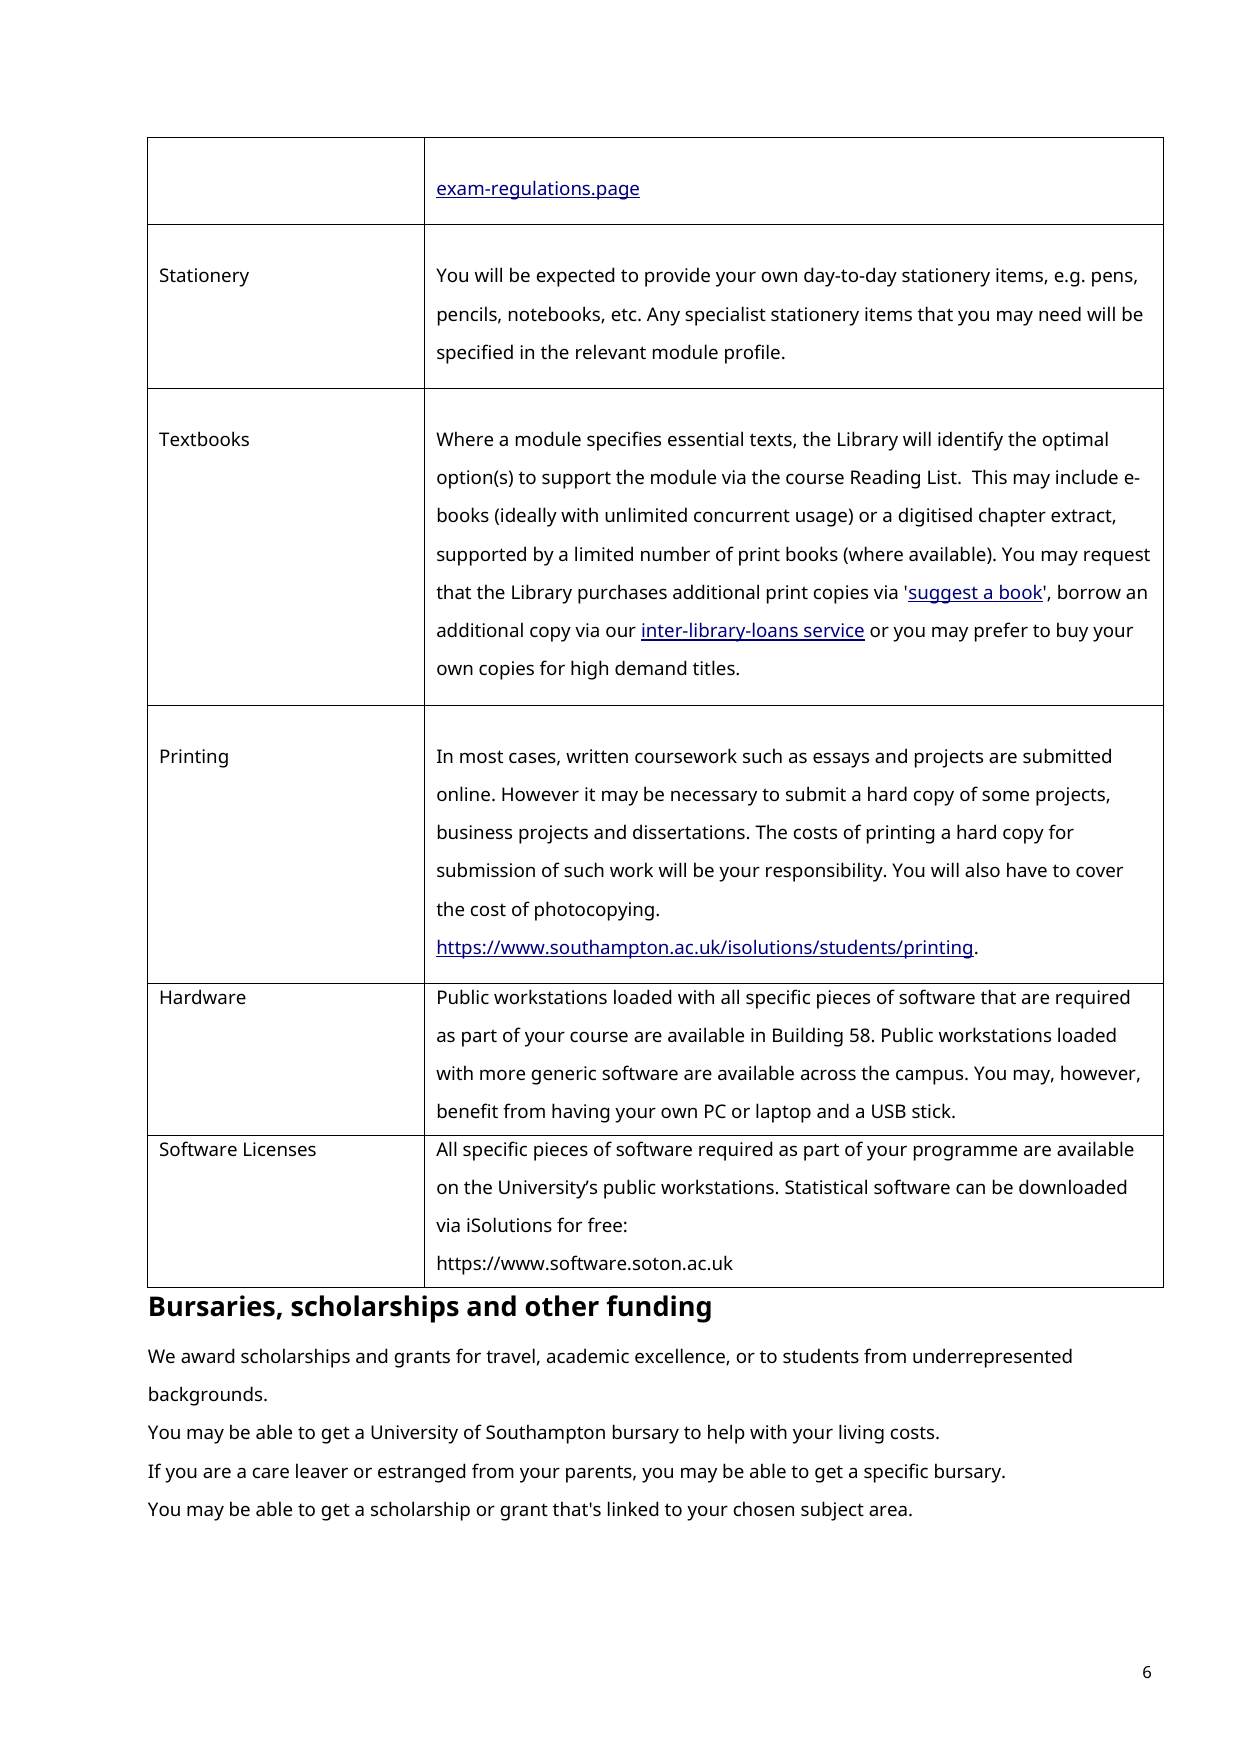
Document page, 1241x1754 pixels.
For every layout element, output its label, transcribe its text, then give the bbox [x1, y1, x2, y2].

table_cell Textbooks [148, 389, 424, 704]
table_cell All specific pieces of software required as part of your programme are available on the University’s public workstations. Statistical software can be downloaded via iSolutions for free: https://www.software.soton.ac.uk [425, 1136, 1163, 1287]
table_cell Printing [148, 706, 424, 983]
table_cell exam-regulations.page [425, 138, 1163, 224]
table_cell Where a module specifies essential texts, the Library will identify the optimal option(s) to support the module via the course Reading List. This may include e-books (ideally with unlimited concurrent usage) or a digitised chapter extract, supported by a limited number of print books (where available). You may request that the Library purchases additional print copies via 'suggest a book', borrow an additional copy via our inter-library-loans service or you may prefer to buy your own copies for high demand titles. [425, 389, 1163, 704]
text If you are a care leaver or estranged from your parents, you may be able to get a specific bursary. [148, 1458, 1152, 1483]
table_cell [148, 138, 424, 224]
table_cell Public workstations loaded with all specific pieces of software that are required as part of your course are available in Building 58. Public workstations loaded with more generic software are available across the campus. You may, however, benefit from having your own PC or laptop and a USB stick. [425, 984, 1163, 1135]
text We award scholarships and grants for travel, academic excellence, or to students from underrepresented backgrounds. [148, 1343, 1152, 1407]
table_cell In most cases, written coursework such as essays and projects are submitted online. However it may be necessary to submit a hard copy of some projects, business projects and dissertations. The costs of printing a hard copy for submission of such work will be your responsibility. You will also have to cover the cost of photocopying. https://www.southampton.ac.uk/isolutions/students/printing. [425, 706, 1163, 983]
text You may be able to get a scholarship or grant that's linked to your chosen subject area. [148, 1496, 1152, 1522]
table_cell You will be expected to provide your own day-to-day stationery items, e.g. pens, pencils, notebooks, etc. Any specialist stationery items that you may need will be specified in the relevant module profile. [425, 225, 1163, 388]
table_cell Hardware [148, 984, 424, 1135]
table_cell Software Licenses [148, 1136, 424, 1287]
table_cell Stationery [148, 225, 424, 388]
subtitle Bursaries, scholarships and other funding [148, 1288, 1152, 1325]
text You may be able to get a University of Southampton bursary to help with your living costs. [148, 1420, 1152, 1445]
